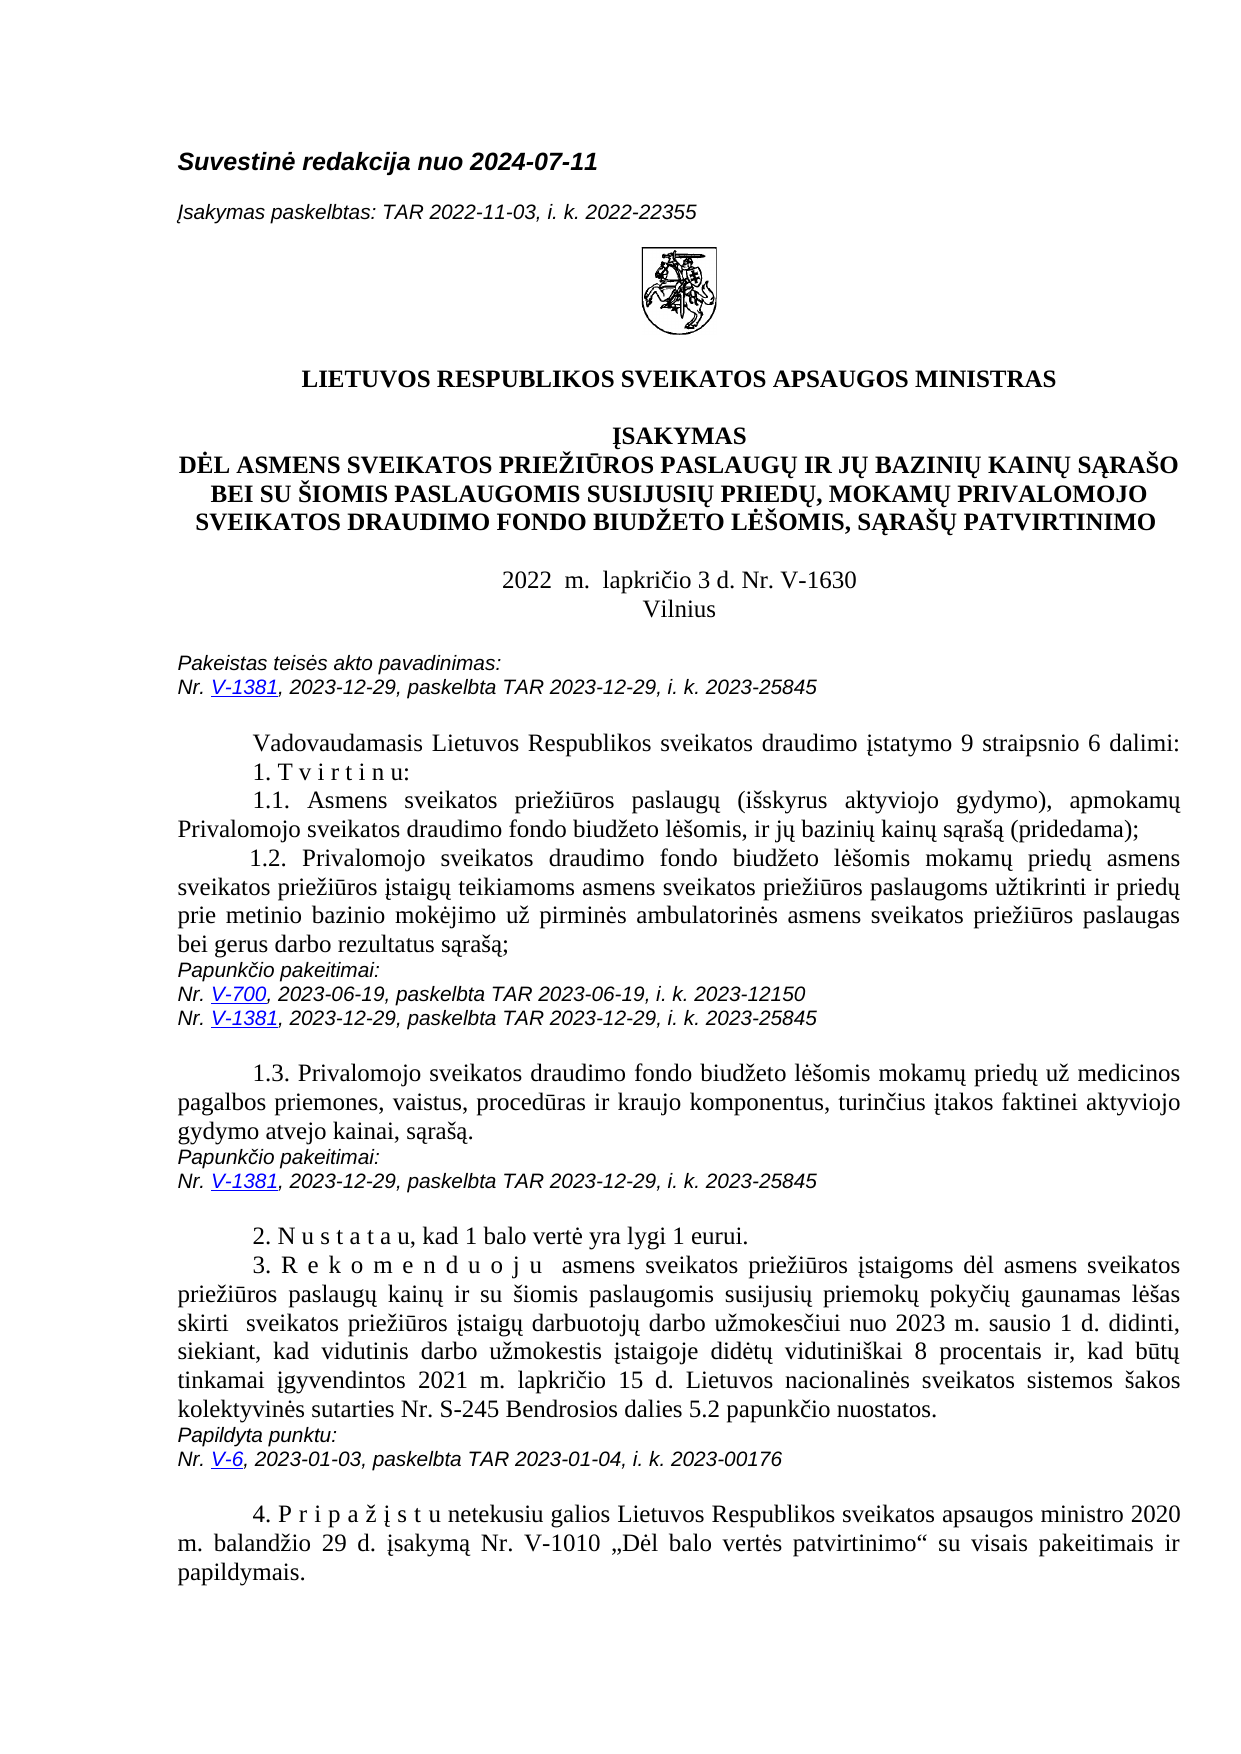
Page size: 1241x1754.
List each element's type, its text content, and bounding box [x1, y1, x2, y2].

text Nr. V-700, 2023-06-19, paskelbta TAR 2023-06-19, i. k. 2023-12150 [177, 982, 1181, 1006]
text Įsakymas paskelbtas: TAR 2022-11-03, i. k. 2022-22355 [177, 199, 1181, 223]
text LIETUVOS RESPUBLIKOS SVEIKATOS APSAUGOS MINISTRAS [177, 364, 1181, 392]
text DĖL ASMENS SVEIKATOS PRIEŽIŪROS PASLAUGŲ IR JŲ BAZINIŲ KAINŲ SĄRAŠO BEI SU ŠIOMIS PASLAUGOMIS SUSIJUSIŲ PRIEDŲ, MOKAMŲ PRIVALOMOJO SVEIKATOS DRAUDIMO FONDO BIUDŽETO LĖŠOMIS, SĄRAŠŲ PATVIRTINIMO [177, 450, 1181, 536]
text Nr. V-6, 2023-01-03, paskelbta TAR 2023-01-04, i. k. 2023-00176 [177, 1447, 1181, 1471]
text 1.3. Privalomojo sveikatos draudimo fondo biudžeto lėšomis mokamų priedų už medicinos pagalbos priemones, vaistus, procedūras ir kraujo komponentus, turinčius įtakos faktinei aktyviojo gydymo atvejo kainai, sąrašą. [177, 1058, 1181, 1145]
text 4. P r i p a ž į s t u netekusiu galios Lietuvos Respublikos sveikatos apsaugos ministro 2020 m. balandžio 29 d. įsakymą Nr. V-1010 „Dėl balo vertės patvirtinimo“ su visais pakeitimais ir papildymais. [177, 1499, 1181, 1586]
text Vadovaudamasis Lietuvos Respublikos sveikatos draudimo įstatymo 9 straipsnio 6 dalimi: 1. T v i r t i n u: [252, 728, 1181, 785]
text Vilnius [177, 594, 1181, 622]
text Papildyta punktu: [177, 1423, 1181, 1447]
text 1.1. Asmens sveikatos priežiūros paslaugų (išskyrus aktyviojo gydymo), apmokamų Privalomojo sveikatos draudimo fondo biudžeto lėšomis, ir jų bazinių kainų sąrašą (pridedama); [177, 785, 1181, 843]
text Suvestinė redakcija nuo 2024-07-11 [177, 147, 1181, 176]
text Nr. V-1381, 2023-12-29, paskelbta TAR 2023-12-29, i. k. 2023-25845 [177, 1006, 1181, 1030]
text Nr. V-1381, 2023-12-29, paskelbta TAR 2023-12-29, i. k. 2023-25845 [177, 1169, 1181, 1193]
text 3. R e k o m e n d u o j u asmens sveikatos priežiūros įstaigoms dėl asmens sveikatos priežiūros paslaugų kainų ir su šiomis paslaugomis susijusių priemokų pokyčių gaunamas lėšas skirti sveikatos priežiūros įstaigų darbuotojų darbo užmokesčiui nuo 2023 m. sausio 1 d. didinti, siekiant, kad vidutinis darbo užmokestis įstaigoje didėtų vidutiniškai 8 procentais ir, kad būtų tinkamai įgyvendintos 2021 m. lapkričio 15 d. Lietuvos nacionalinės sveikatos sistemos šakos kolektyvinės sutarties Nr. S-245 Bendrosios dalies 5.2 papunkčio nuostatos. [177, 1250, 1181, 1423]
text ĮSAKYMAS [177, 421, 1181, 450]
text Pakeistas teisės akto pavadinimas: [177, 651, 1181, 675]
text 2. N u s t a t a u, kad 1 balo vertė yra lygi 1 eurui. [177, 1221, 1181, 1250]
text Nr. V-1381, 2023-12-29, paskelbta TAR 2023-12-29, i. k. 2023-25845 [177, 675, 1181, 699]
text Papunkčio pakeitimai: [177, 1145, 1181, 1169]
text 2022 m. lapkričio 3 d. Nr. V-1630 [177, 565, 1181, 594]
text 1.2. Privalomojo sveikatos draudimo fondo biudžeto lėšomis mokamų priedų asmens sveikatos priežiūros įstaigų teikiamoms asmens sveikatos priežiūros paslaugoms užtikrinti ir priedų prie metinio bazinio mokėjimo už pirminės ambulatorinės asmens sveikatos priežiūros paslaugas bei gerus darbo rezultatus sąrašą; [177, 843, 1181, 958]
text Papunkčio pakeitimai: [177, 958, 1181, 982]
